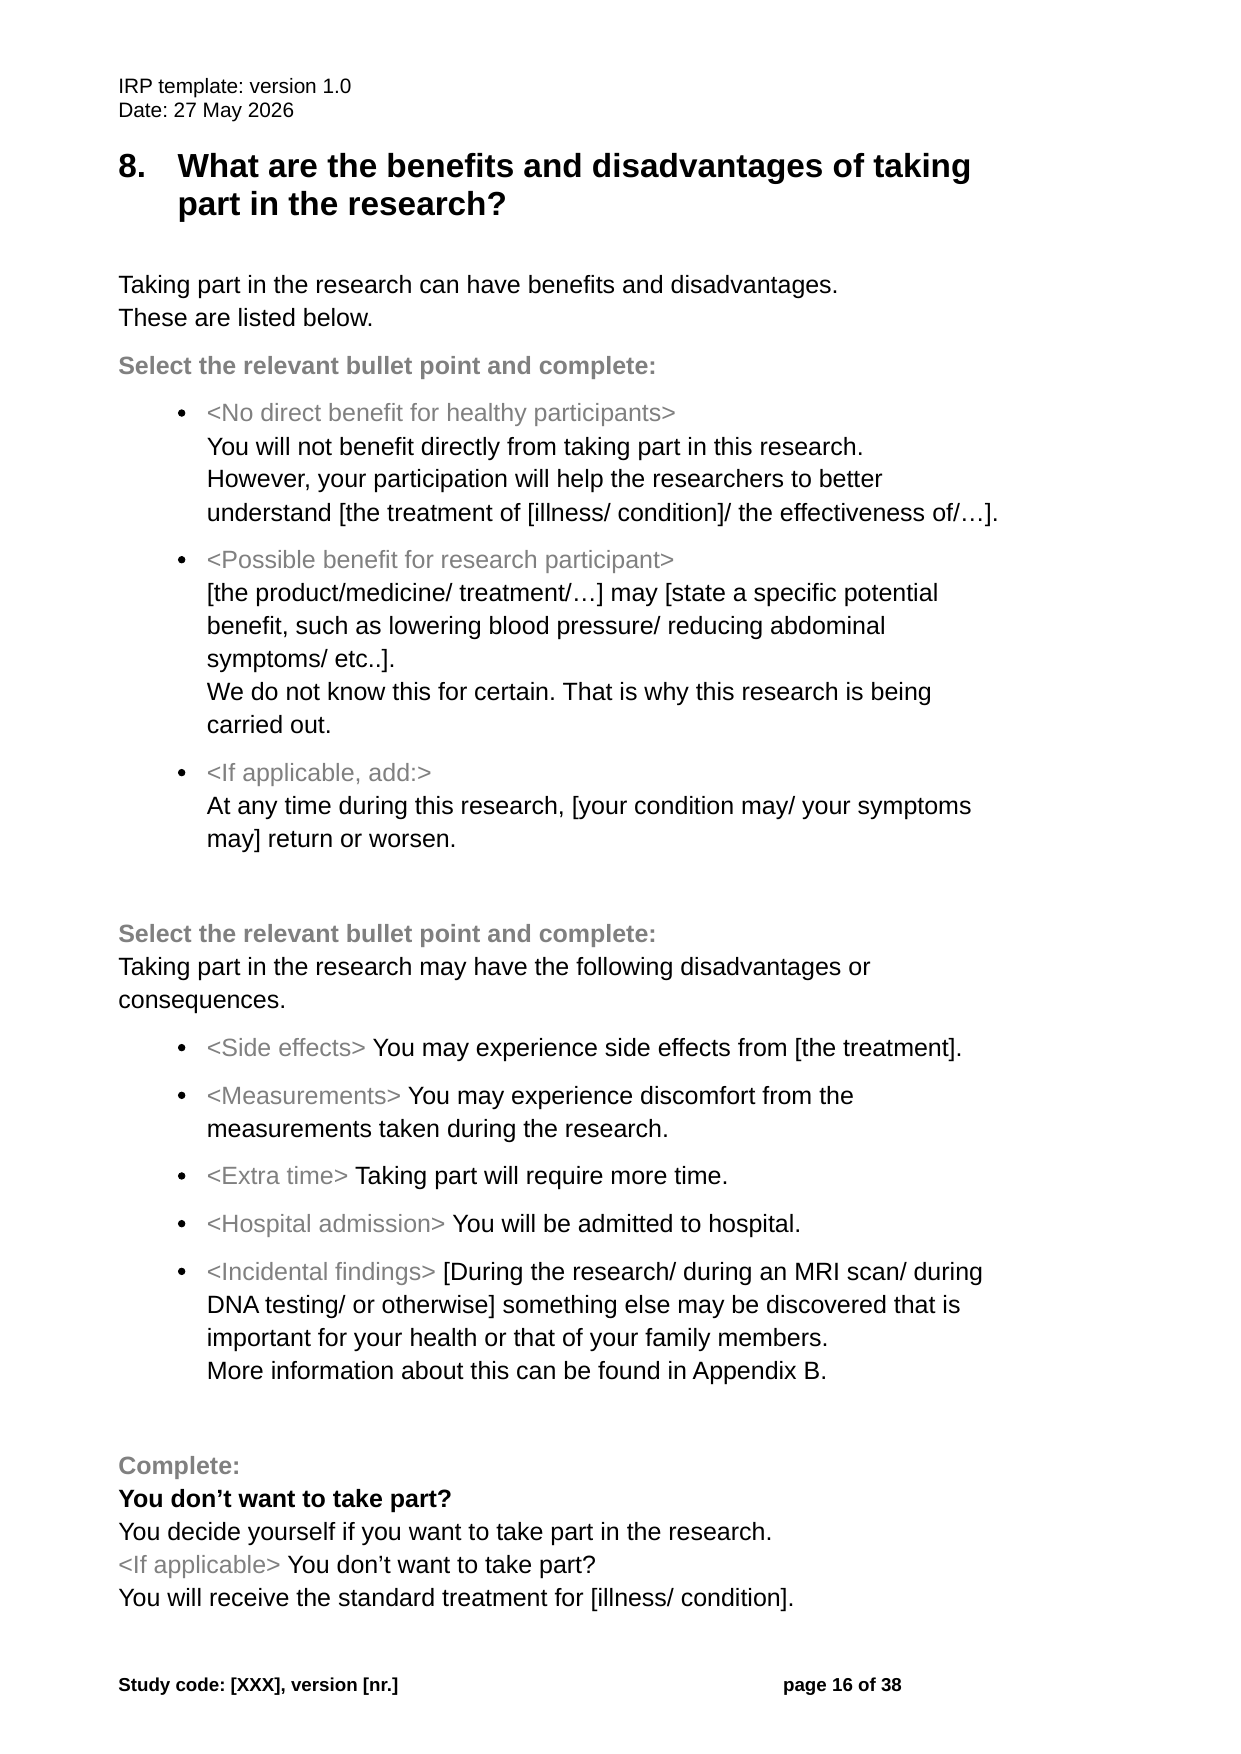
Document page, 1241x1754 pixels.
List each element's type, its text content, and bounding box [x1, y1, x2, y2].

text Select the relevant bullet point and complete: Taking part in the research may have the following disadvantages or consequences. [118, 919, 1004, 1014]
list What are the benefits and disadvantages of taking part in the research? [118, 146, 1004, 222]
text Select the relevant bullet point and complete: [118, 351, 1004, 379]
list <Extra time> Taking part will require more time. [177, 1161, 1004, 1190]
text Taking part in the research can have benefits and disadvantages. These are listed below. [118, 270, 1004, 332]
list <Measurements> You may experience discomfort from the measurements taken during the research. [177, 1081, 1004, 1142]
list <Side effects> You may experience side effects from [the treatment]. [177, 1033, 1004, 1062]
text Complete: You don’t want to take part? You decide yourself if you want to take part in the research. <If applicable> You don’t want to take part? You will receive the standard treatment for [illness/ condition]. [118, 1451, 1004, 1612]
list <Hospital admission> You will be admitted to hospital. [177, 1209, 1004, 1238]
list <Possible benefit for research participant> [the product/medicine/ treatment/…] may [state a specific potential benefit, such as lowering blood pressure/ reducing abdominal symptoms/ etc..]. We do not know this for certain. That is why this research is being carried out. [177, 545, 1004, 739]
list <No direct benefit for healthy participants> You will not benefit directly from taking part in this research. However, your participation will help the researchers to better understand [the treatment of [illness/ condition]/ the effectiveness of/…]. [177, 398, 1004, 526]
list <Incidental findings> [During the research/ during an MRI scan/ during DNA testing/ or otherwise] something else may be discovered that is important for your health or that of your family members. More information about this can be found in Appendix B. [177, 1257, 1004, 1385]
list <If applicable, add:> At any time during this research, [your condition may/ your symptoms may] return or worsen. [177, 758, 1004, 853]
